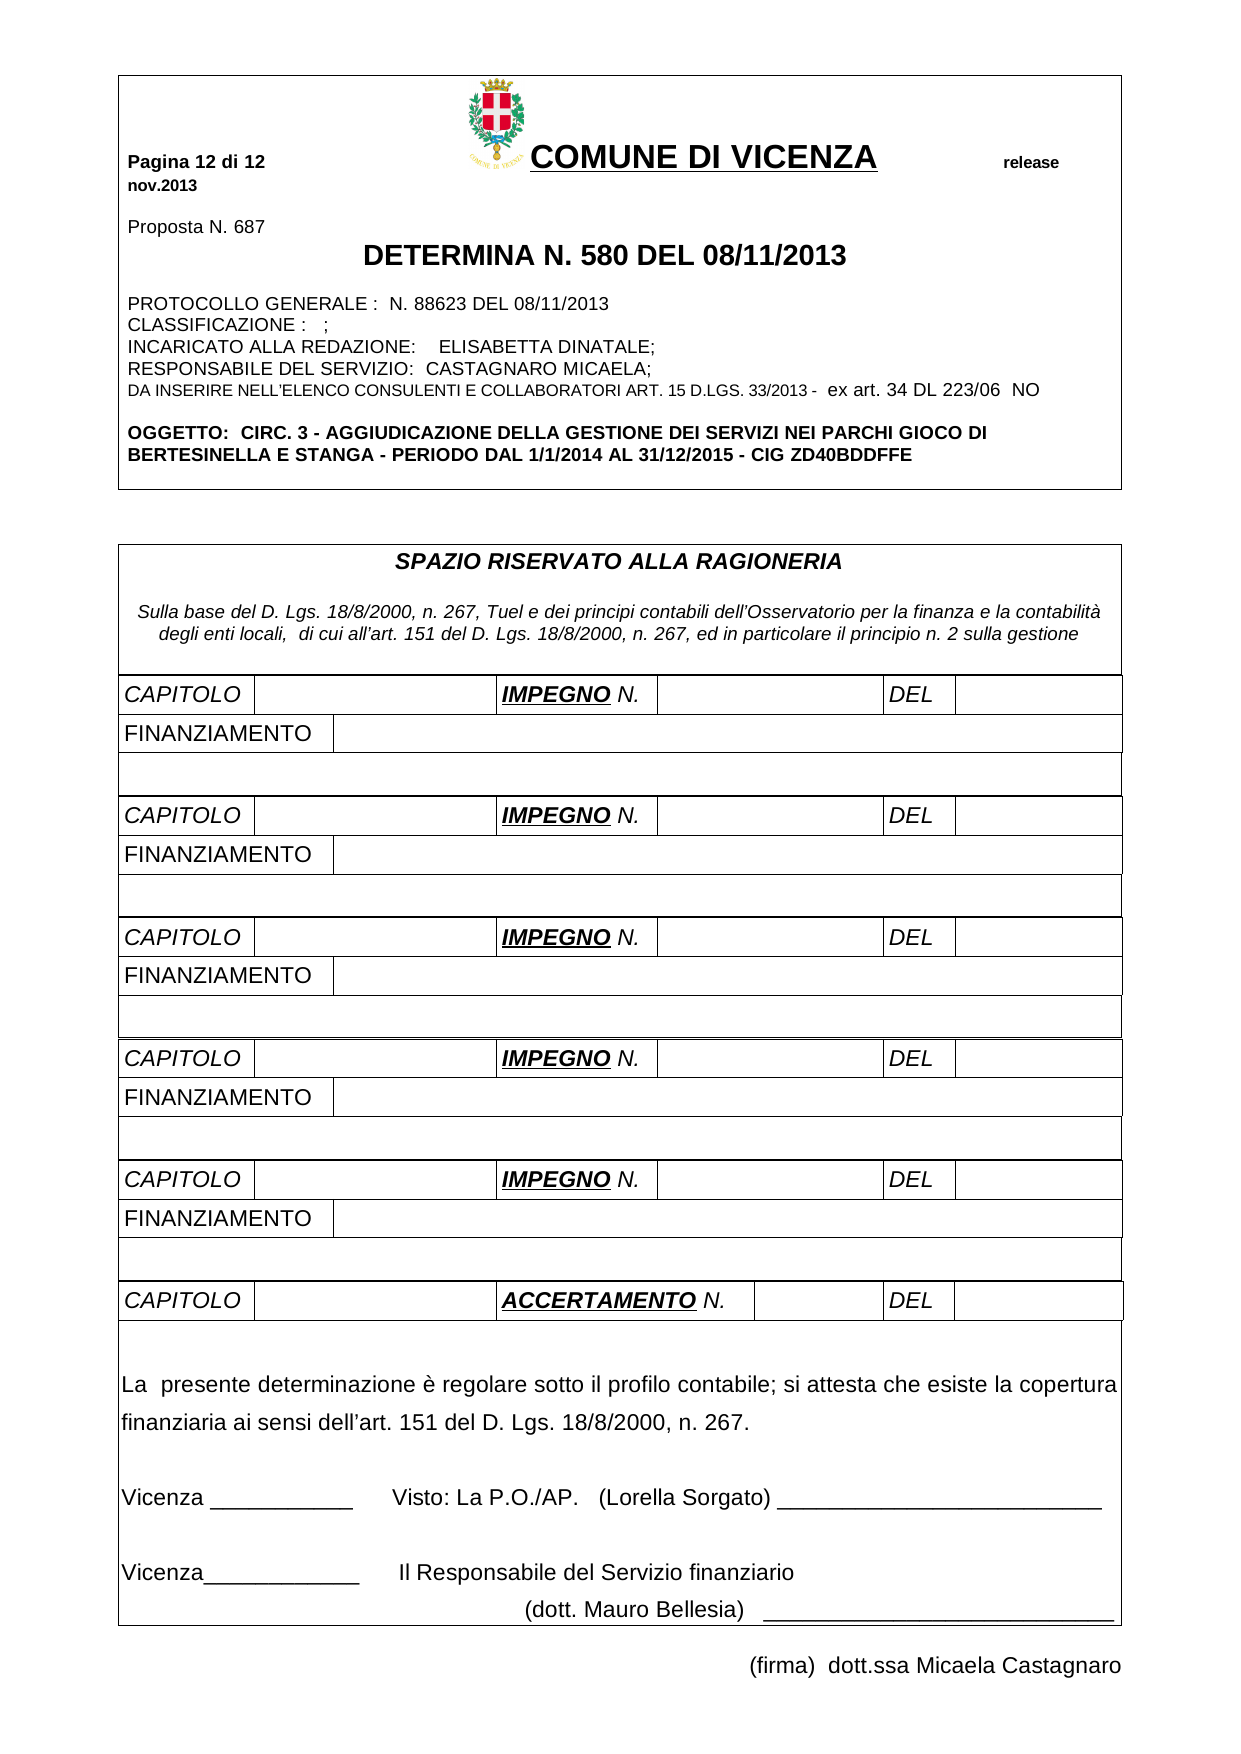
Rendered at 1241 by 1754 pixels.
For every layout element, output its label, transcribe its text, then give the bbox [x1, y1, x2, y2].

table_header [658, 676, 883, 713]
table_header [334, 957, 1122, 995]
table_header IMPEGNO N. [497, 797, 657, 835]
picture [468, 78, 525, 169]
table_header [334, 1200, 1122, 1237]
table_header [334, 836, 1122, 873]
text Vicenza____________ Il Responsabile del Servizio finanziario [119, 1545, 1121, 1582]
table_header [755, 1282, 883, 1320]
table_header IMPEGNO N. [497, 1161, 657, 1198]
table_header [334, 1078, 1122, 1116]
table_header [658, 797, 883, 835]
table_header DEL [884, 676, 955, 713]
table_header ACCERTAMENTO N. [497, 1282, 754, 1320]
table_header [334, 715, 1122, 752]
table_header [255, 1040, 496, 1077]
table_header DEL [884, 1040, 955, 1077]
table_header [658, 1161, 883, 1198]
table_header [255, 918, 496, 956]
text (dott. Mauro Bellesia) ___________________________ [119, 1582, 1121, 1625]
text La presente determinazione è regolare sotto il profilo contabile; si attesta che esiste la copertura finanziaria ai sensi dell’art. 151 del D. Lgs. 18/8/2000, n. 267. [119, 1357, 1121, 1435]
table_header [255, 797, 496, 835]
table_header [255, 1161, 496, 1198]
table_header [658, 918, 883, 956]
table_header FINANZIAMENTO [119, 715, 333, 752]
table_header IMPEGNO N. [497, 918, 657, 956]
table_header [255, 676, 496, 713]
table_header [956, 676, 1122, 713]
table_header [956, 1161, 1122, 1198]
table_header CAPITOLO [119, 1161, 254, 1198]
table_header DEL [884, 1282, 954, 1320]
table_header CAPITOLO [119, 1282, 254, 1320]
table_header [956, 1040, 1122, 1077]
table_header [658, 1040, 883, 1077]
table_header FINANZIAMENTO [119, 1078, 333, 1116]
text Vicenza ___________ Visto: La P.O./AP. (Lorella Sorgato) _________________________ [119, 1470, 1121, 1510]
table_header [956, 797, 1122, 835]
table_header DEL [884, 1161, 955, 1198]
table_header [255, 1282, 496, 1320]
table_header CAPITOLO [119, 797, 254, 835]
text Sulla base del D. Lgs. 18/8/2000, n. 267, Tuel e dei principi contabili dell’Osservatorio per la finanza e la contabilità degli enti locali, di cui all’art. 151 del D. Lgs. 18/8/2000, n. 267, ed in particolare il principio n. 2 sulla gestione [119, 598, 1121, 644]
table_header CAPITOLO [119, 1040, 254, 1077]
table_header [955, 1282, 1123, 1320]
table_header DEL [884, 918, 955, 956]
text SPAZIO RISERVATO ALLA RAGIONERIA [119, 545, 1121, 574]
table_header CAPITOLO [119, 918, 254, 956]
table_header CAPITOLO [119, 676, 254, 713]
table_header FINANZIAMENTO [119, 836, 333, 873]
table_header IMPEGNO N. [497, 676, 657, 713]
table_header IMPEGNO N. [497, 1040, 657, 1077]
table_header DEL [884, 797, 955, 835]
table_header FINANZIAMENTO [119, 1200, 333, 1237]
table_header [956, 918, 1122, 956]
table_header FINANZIAMENTO [119, 957, 333, 995]
